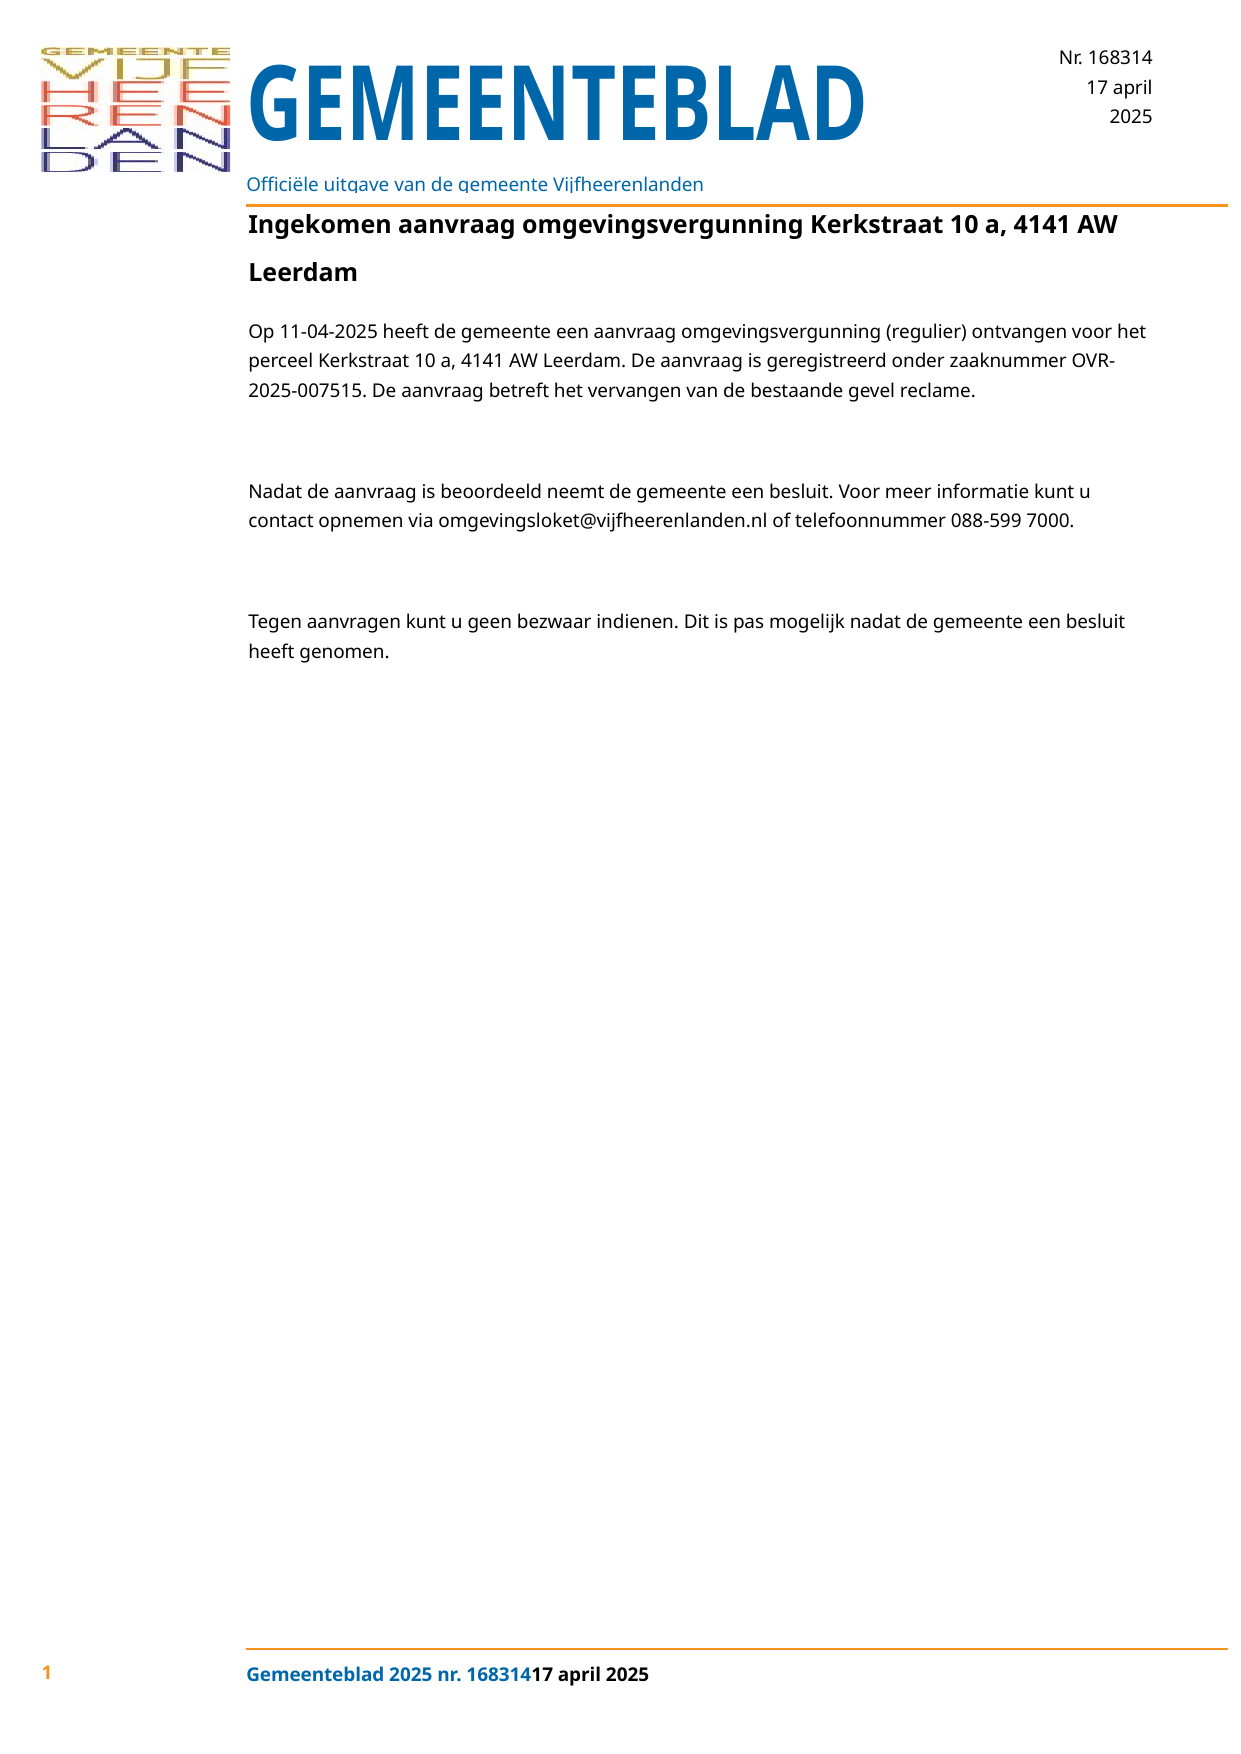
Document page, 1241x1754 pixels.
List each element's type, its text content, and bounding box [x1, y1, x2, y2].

text Tegen aanvragen kunt u geen bezwaar indienen. Dit is pas mogelijk nadat de gemeente een besluit heeft genomen. [248, 608, 1152, 664]
text Op 11-04-2025 heeft de gemeente een aanvraag omgevingsvergunning (regulier) ontvangen voor het perceel Kerkstraat 10 a, 4141 AW Leerdam. De aanvraag is geregistreerd onder zaaknummer OVR-2025-007515. De aanvraag betreft het vervangen van de bestaande gevel reclame. [248, 318, 1152, 403]
text Nadat de aanvraag is beoordeeld neemt de gemeente een besluit. Voor meer informatie kunt u contact opnemen via omgevingsloket@vijfheerenlanden.nl of telefoonnummer 088-599 7000. [248, 478, 1152, 533]
picture [41, 47, 231, 172]
text Ingekomen aanvraag omgevingsvergunning Kerkstraat 10 a, 4141 AW Leerdam [248, 207, 1152, 288]
